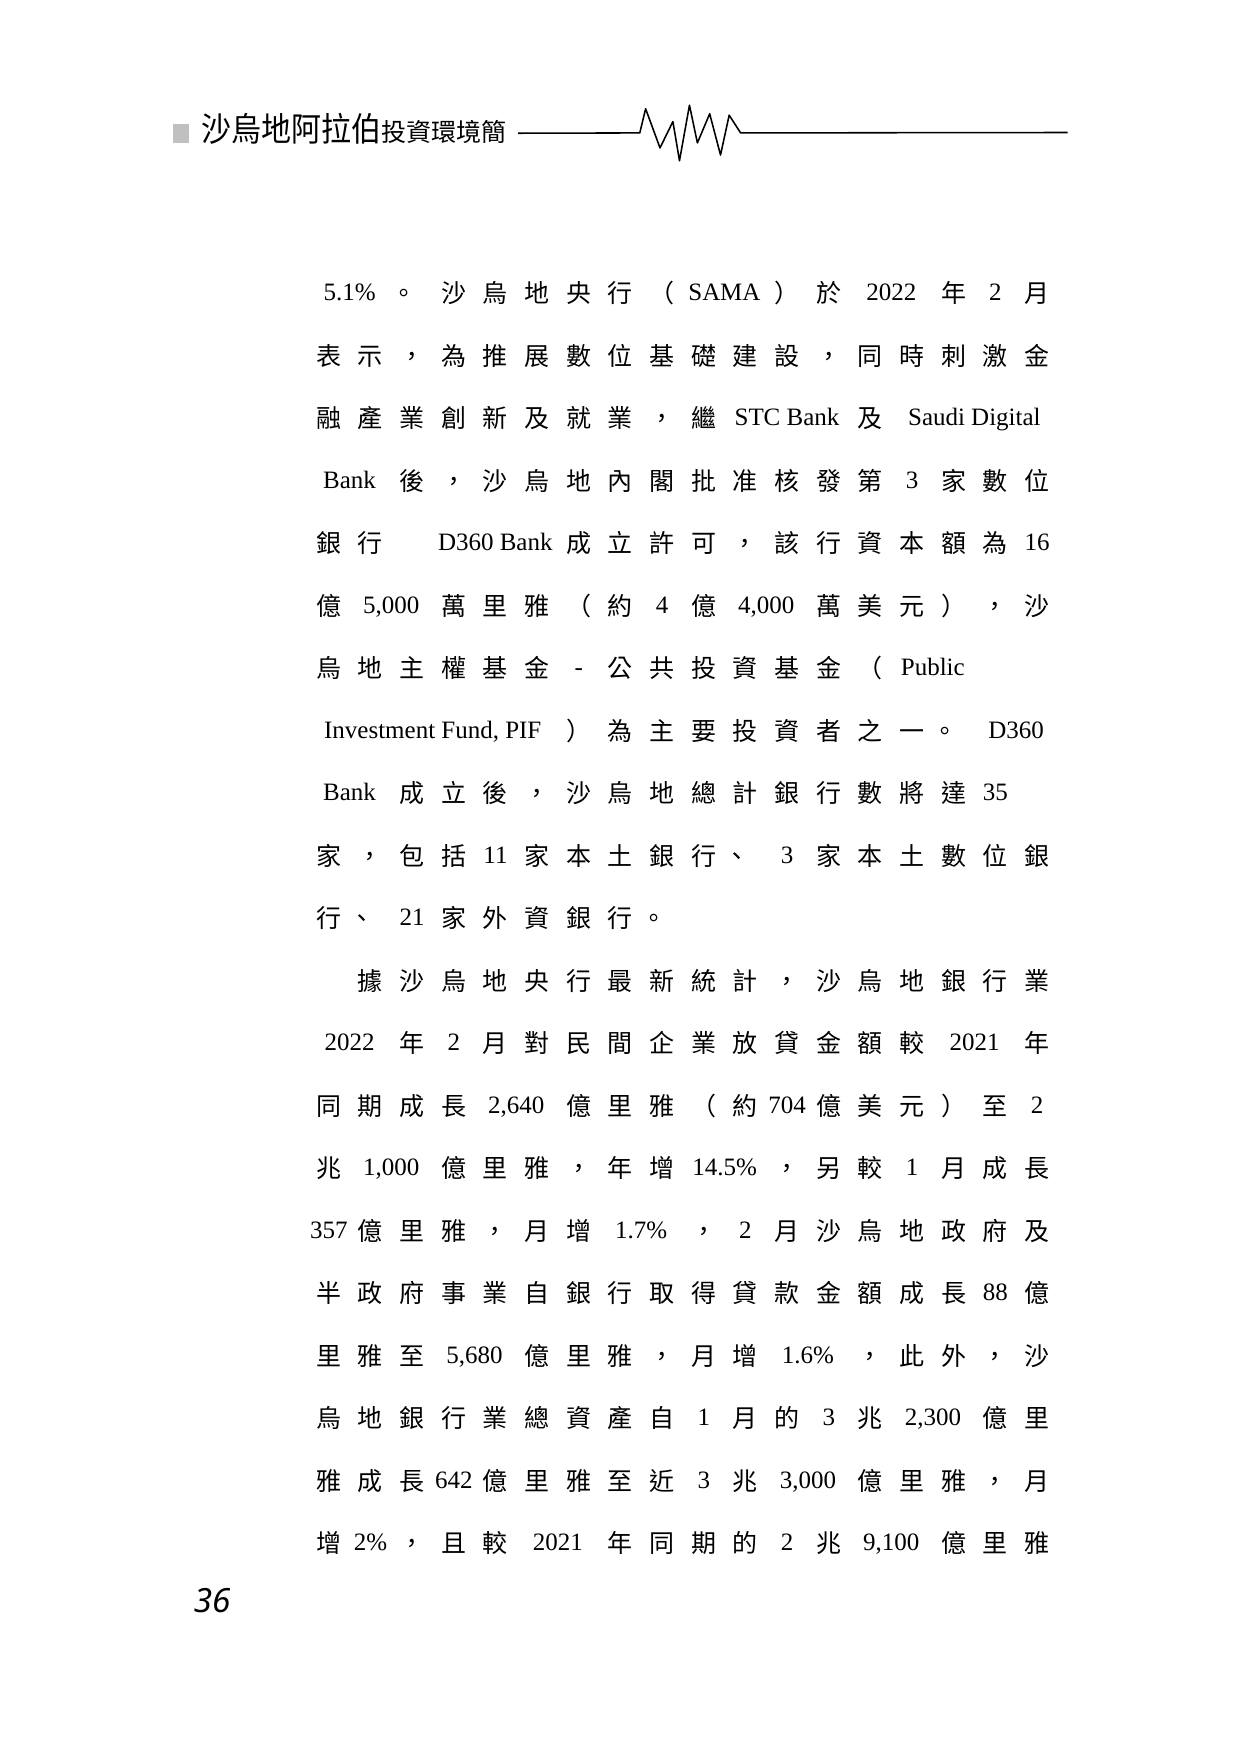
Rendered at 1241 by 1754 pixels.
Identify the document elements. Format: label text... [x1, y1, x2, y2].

text 5.1%。沙烏地央行（SAMA）於2022年2月表示，為推展數位基礎建設，同時刺激金融產業創新及就業，繼STC Bank及Saudi Digital Bank後，沙烏地內閣批准核發第3家數位銀行 D360 Bank成立許可，該行資本額為16億5,000萬里雅（約4億4,000萬美元），沙烏地主權基金-公共投資基金（Public Investment Fund, PIF）為主要投資者之一。D360 Bank成立後，沙烏地總計銀行數將達35家，包括11家本土銀行、3家本土數位銀行、21家外資銀行。 [281, 250, 1058, 938]
text 據沙烏地央行最新統計，沙烏地銀行業2022年2月對民間企業放貸金額較2021年同期成長2,640億里雅（約704億美元）至2兆1,000億里雅，年增14.5%，另較1月成長357億里雅，月增1.7%，2月沙烏地政府及半政府事業自銀行取得貸款金額成長88億里雅至5,680億里雅，月增1.6%，此外，沙烏地銀行業總資產自1月的3兆2,300億里雅成長642億里雅至近3兆3,000億里雅，月增2%，且較2021年同期的2兆9,100億里雅 [281, 938, 1058, 1563]
